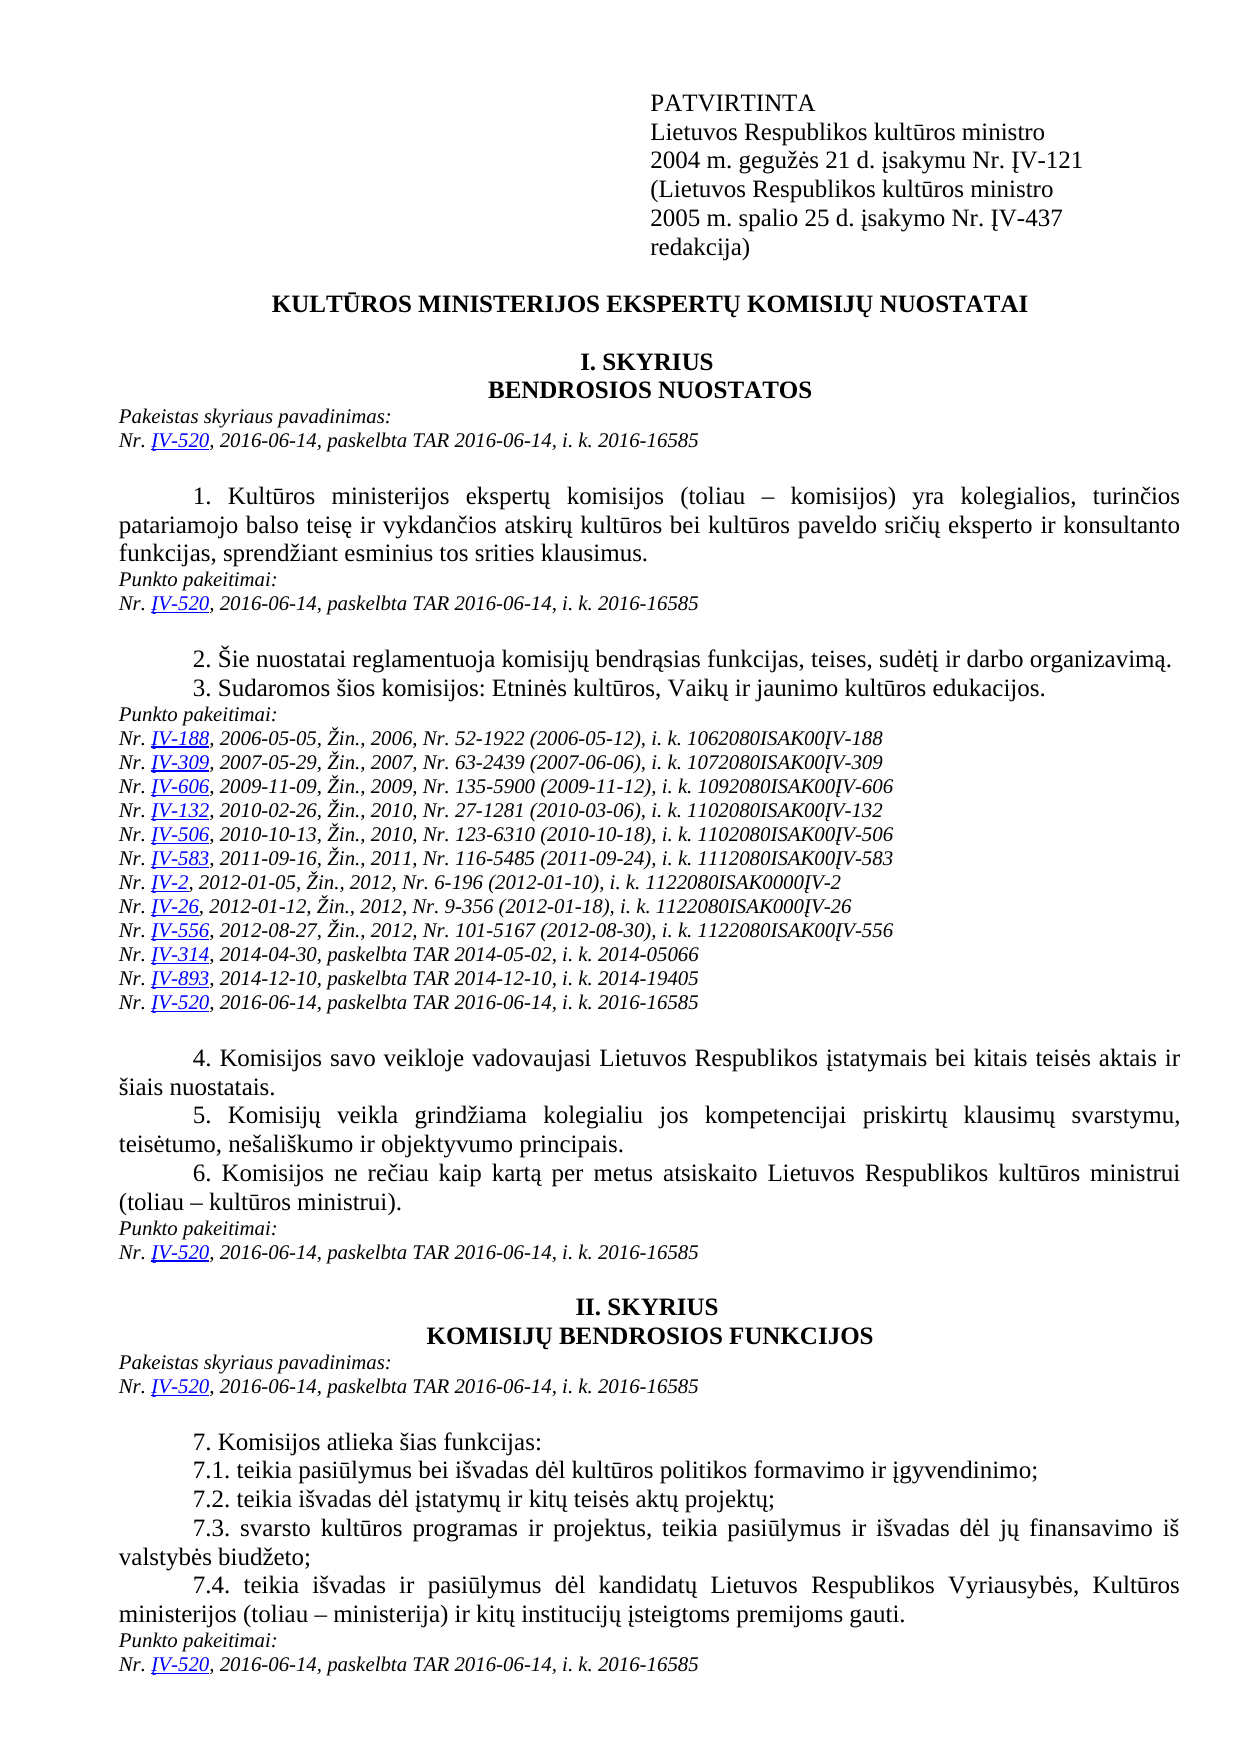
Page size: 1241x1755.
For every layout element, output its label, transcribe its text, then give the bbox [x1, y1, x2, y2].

text Nr. ĮV-520, 2016-06-14, paskelbta TAR 2016-06-14, i. k. 2016-16585 [119, 591, 1181, 615]
text Punkto pakeitimai: [119, 702, 1181, 726]
text KULTŪROS MINISTERIJOS EKSPERTŲ KOMISIJŲ NUOSTATAI [119, 289, 1181, 318]
text 7.3. svarsto kultūros programas ir projektus, teikia pasiūlymus ir išvadas dėl jų finansavimo iš valstybės biudžeto; [119, 1513, 1181, 1571]
text 2. Šie nuostatai reglamentuoja komisijų bendrąsias funkcijas, teises, sudėtį ir darbo organizavimą. [119, 644, 1181, 673]
text 7.4. teikia išvadas ir pasiūlymus dėl kandidatų Lietuvos Respublikos Vyriausybės, Kultūros ministerijos (toliau – ministerija) ir kitų institucijų įsteigtoms premijoms gauti. [119, 1571, 1181, 1628]
text Nr. ĮV-556, 2012-08-27, Žin., 2012, Nr. 101-5167 (2012-08-30), i. k. 1122080ISAK00ĮV-556 [119, 918, 1181, 942]
text 7.2. teikia išvadas dėl įstatymų ir kitų teisės aktų projektų; [119, 1484, 1181, 1513]
text Nr. ĮV-2, 2012-01-05, Žin., 2012, Nr. 6-196 (2012-01-10), i. k. 1122080ISAK0000ĮV-2 [119, 870, 1181, 894]
text 3. Sudaromos šios komisijos: Etninės kultūros, Vaikų ir jaunimo kultūros edukacijos. [119, 673, 1181, 702]
text 7.1. teikia pasiūlymus bei išvadas dėl kultūros politikos formavimo ir įgyvendinimo; [119, 1456, 1181, 1484]
text (Lietuvos Respublikos kultūros ministro [119, 174, 1181, 203]
text 6. Komisijos ne rečiau kaip kartą per metus atsiskaito Lietuvos Respublikos kultūros ministrui (toliau – kultūros ministrui). [119, 1158, 1181, 1216]
text 2004 m. gegužės 21 d. įsakymu Nr. ĮV-121 [119, 145, 1181, 174]
text Punkto pakeitimai: [119, 1628, 1181, 1652]
text II. SKYRIUS KOMISIJŲ BENDROSIOS FUNKCIJOS [119, 1292, 1181, 1350]
text Nr. ĮV-506, 2010-10-13, Žin., 2010, Nr. 123-6310 (2010-10-18), i. k. 1102080ISAK00ĮV-506 [119, 822, 1181, 846]
text Nr. ĮV-606, 2009-11-09, Žin., 2009, Nr. 135-5900 (2009-11-12), i. k. 1092080ISAK00ĮV-606 [119, 774, 1181, 798]
text Nr. ĮV-26, 2012-01-12, Žin., 2012, Nr. 9-356 (2012-01-18), i. k. 1122080ISAK000ĮV-26 [119, 894, 1181, 918]
text Pakeistas skyriaus pavadinimas: [119, 404, 1181, 428]
text Lietuvos Respublikos kultūros ministro [119, 117, 1181, 145]
text 4. Komisijos savo veikloje vadovaujasi Lietuvos Respublikos įstatymais bei kitais teisės aktais ir šiais nuostatais. [119, 1043, 1181, 1101]
text Nr. ĮV-132, 2010-02-26, Žin., 2010, Nr. 27-1281 (2010-03-06), i. k. 1102080ISAK00ĮV-132 [119, 798, 1181, 822]
text Nr. ĮV-520, 2016-06-14, paskelbta TAR 2016-06-14, i. k. 2016-16585 [119, 1652, 1181, 1676]
text Nr. ĮV-309, 2007-05-29, Žin., 2007, Nr. 63-2439 (2007-06-06), i. k. 1072080ISAK00ĮV-309 [119, 750, 1181, 774]
text Punkto pakeitimai: [119, 1216, 1181, 1240]
text Nr. ĮV-520, 2016-06-14, paskelbta TAR 2016-06-14, i. k. 2016-16585 [119, 428, 1181, 452]
text Nr. ĮV-520, 2016-06-14, paskelbta TAR 2016-06-14, i. k. 2016-16585 [119, 1374, 1181, 1398]
text 5. Komisijų veikla grindžiama kolegialiu jos kompetencijai priskirtų klausimų svarstymu, teisėtumo, nešališkumo ir objektyvumo principais. [119, 1101, 1181, 1158]
text I. SKYRIUS BENDROSIOS NUOSTATOS [119, 347, 1181, 404]
text 2005 m. spalio 25 d. įsakymo Nr. ĮV-437 [119, 203, 1181, 232]
text Nr. ĮV-583, 2011-09-16, Žin., 2011, Nr. 116-5485 (2011-09-24), i. k. 1112080ISAK00ĮV-583 [119, 846, 1181, 870]
text Pakeistas skyriaus pavadinimas: [119, 1350, 1181, 1374]
text Punkto pakeitimai: [119, 567, 1181, 591]
text Nr. ĮV-520, 2016-06-14, paskelbta TAR 2016-06-14, i. k. 2016-16585 [119, 990, 1181, 1014]
text 7. Komisijos atlieka šias funkcijas: [119, 1427, 1181, 1456]
text PATVIRTINTA [119, 88, 1181, 117]
text 1. Kultūros ministerijos ekspertų komisijos (toliau – komisijos) yra kolegialios, turinčios patariamojo balso teisę ir vykdančios atskirų kultūros bei kultūros paveldo sričių eksperto ir konsultanto funkcijas, sprendžiant esminius tos srities klausimus. [119, 481, 1181, 567]
text Nr. ĮV-314, 2014-04-30, paskelbta TAR 2014-05-02, i. k. 2014-05066 [119, 942, 1181, 966]
text Nr. ĮV-188, 2006-05-05, Žin., 2006, Nr. 52-1922 (2006-05-12), i. k. 1062080ISAK00ĮV-188 [119, 726, 1181, 750]
text Nr. ĮV-520, 2016-06-14, paskelbta TAR 2016-06-14, i. k. 2016-16585 [119, 1240, 1181, 1264]
text Nr. ĮV-893, 2014-12-10, paskelbta TAR 2014-12-10, i. k. 2014-19405 [119, 966, 1181, 990]
text redakcija) [119, 232, 1181, 260]
